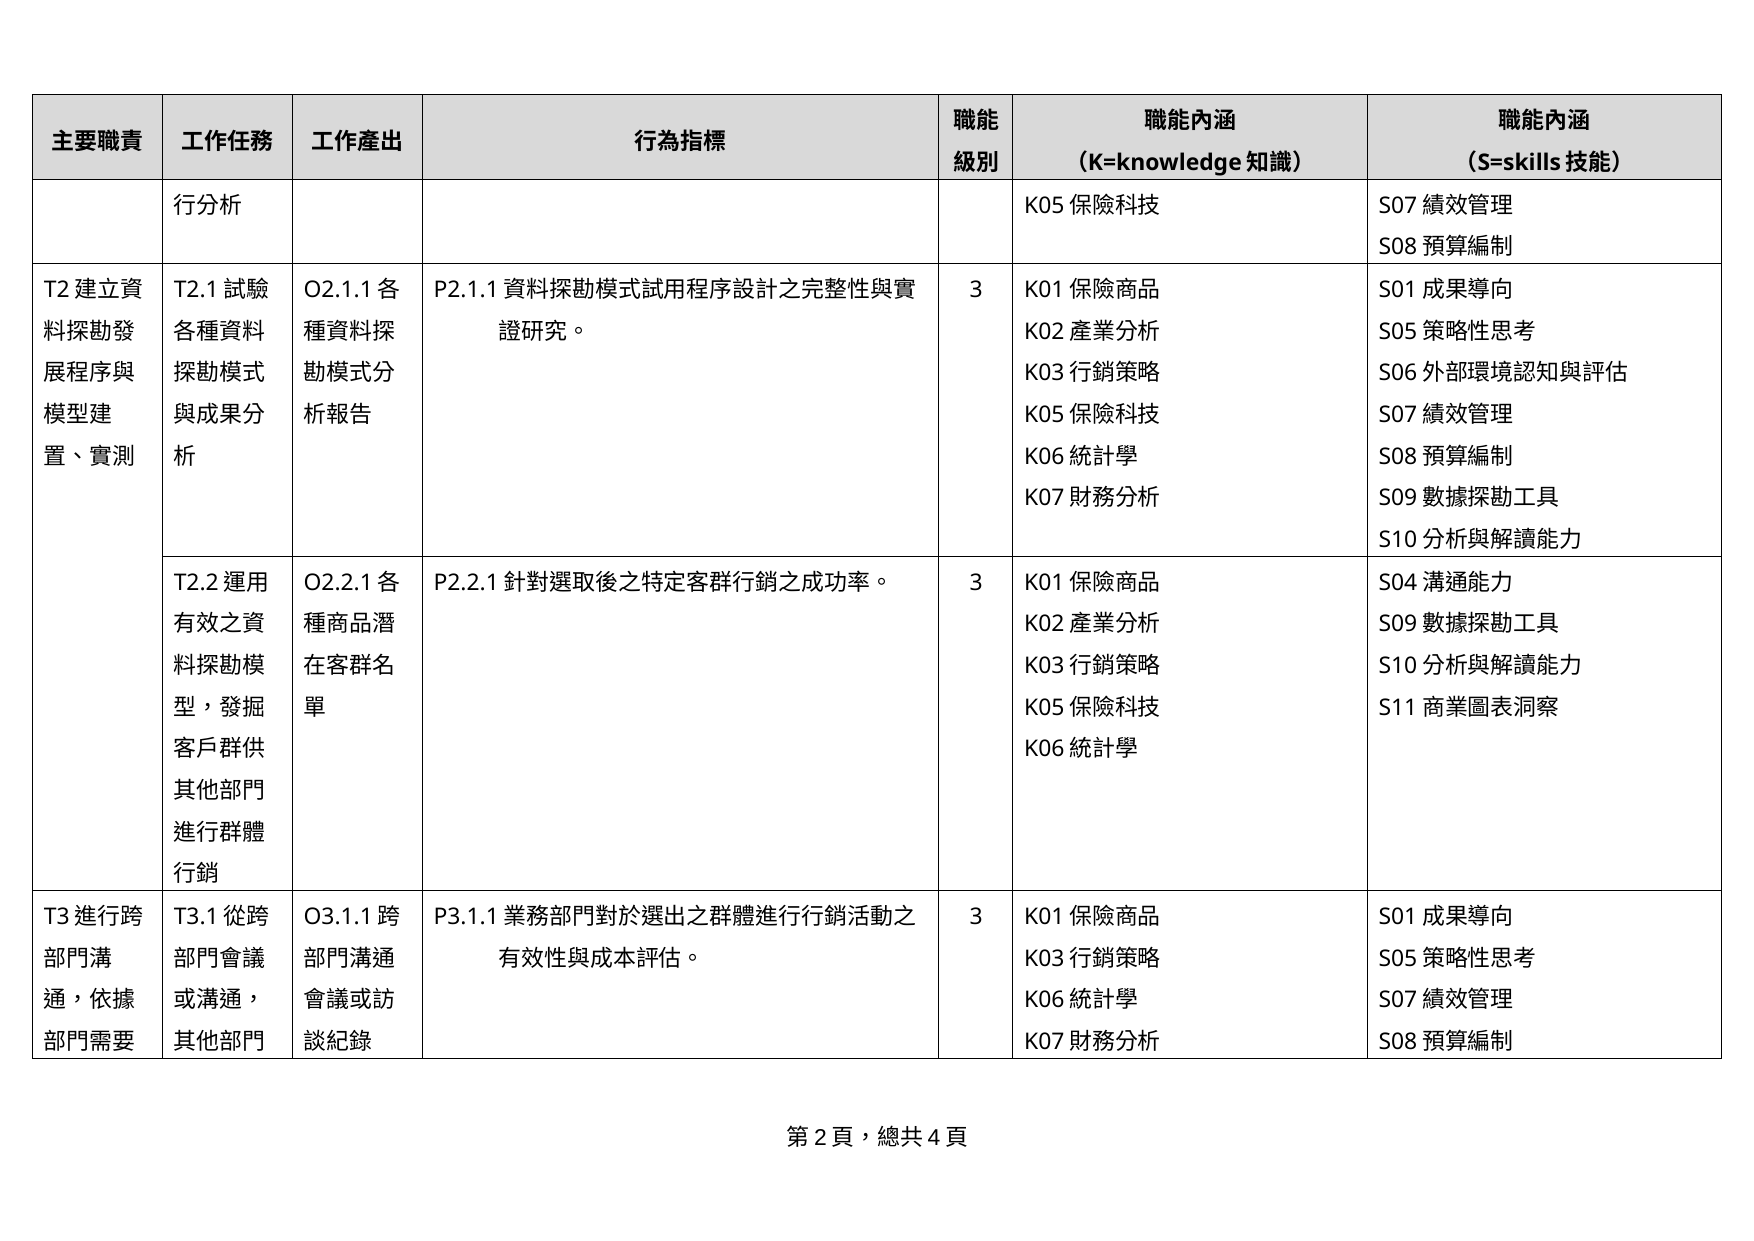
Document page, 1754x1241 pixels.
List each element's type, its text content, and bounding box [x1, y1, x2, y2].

table_header 職能內涵 （S=skills技能） [1368, 95, 1721, 179]
table_cell 行分析 [163, 180, 292, 263]
table_cell T2建立資料探勘發展程序與模型建置、實測 [33, 264, 162, 890]
table_cell [33, 180, 162, 263]
table_cell S04溝通能力 S09數據探勘工具 S10分析與解讀能力 S11商業圖表洞察 [1368, 557, 1721, 890]
table_cell T2.1試驗各種資料探勘模式與成果分析 [163, 264, 292, 556]
table_header 工作產出 [293, 95, 422, 179]
table_cell S01成果導向 S05策略性思考 S07績效管理 S08預算編制 [1368, 891, 1721, 1058]
table_cell K01保險商品 K03行銷策略 K06統計學 K07財務分析 [1013, 891, 1367, 1058]
table_cell K05保險科技 [1013, 180, 1367, 263]
table_header 職能級別 [939, 95, 1012, 179]
table_cell O2.2.1各種商品潛在客群名單 [293, 557, 422, 890]
table_cell T3.1從跨部門會議或溝通，其他部門 [163, 891, 292, 1058]
table_header 行為指標 [423, 95, 938, 179]
table_cell [939, 180, 1012, 263]
table_cell 3 [939, 264, 1012, 556]
table_cell O2.1.1各種資料探勘模式分析報告 [293, 264, 422, 556]
table_cell T2.2運用有效之資料探勘模型，發掘客戶群供其他部門進行群體行銷 [163, 557, 292, 890]
table_cell T3進行跨部門溝通，依據部門需要 [33, 891, 162, 1058]
table_cell K01保險商品 K02產業分析 K03行銷策略 K05保險科技 K06統計學 [1013, 557, 1367, 890]
table_cell [423, 180, 938, 263]
table_header 職能內涵 （K=knowledge知識） [1013, 95, 1367, 179]
table_cell P3.1.1業務部門對於選出之群體進行行銷活動之有效性與成本評估。 [423, 891, 938, 1058]
table_header 主要職責 [33, 95, 162, 179]
table_cell P2.1.1資料探勘模式試用程序設計之完整性與實證研究。 [423, 264, 938, 556]
table_cell S07績效管理 S08預算編制 [1368, 180, 1721, 263]
table_cell 3 [939, 557, 1012, 890]
table_cell S01成果導向 S05策略性思考 S06外部環境認知與評估 S07績效管理 S08預算編制 S09數據探勘工具 S10分析與解讀能力 [1368, 264, 1721, 556]
table_cell O3.1.1跨部門溝通會議或訪談紀錄 [293, 891, 422, 1058]
table_cell [293, 180, 422, 263]
table_cell P2.2.1針對選取後之特定客群行銷之成功率。 [423, 557, 938, 890]
table_cell 3 [939, 891, 1012, 1058]
table_header 工作任務 [163, 95, 292, 179]
table_cell K01保險商品 K02產業分析 K03行銷策略 K05保險科技 K06統計學 K07財務分析 [1013, 264, 1367, 556]
